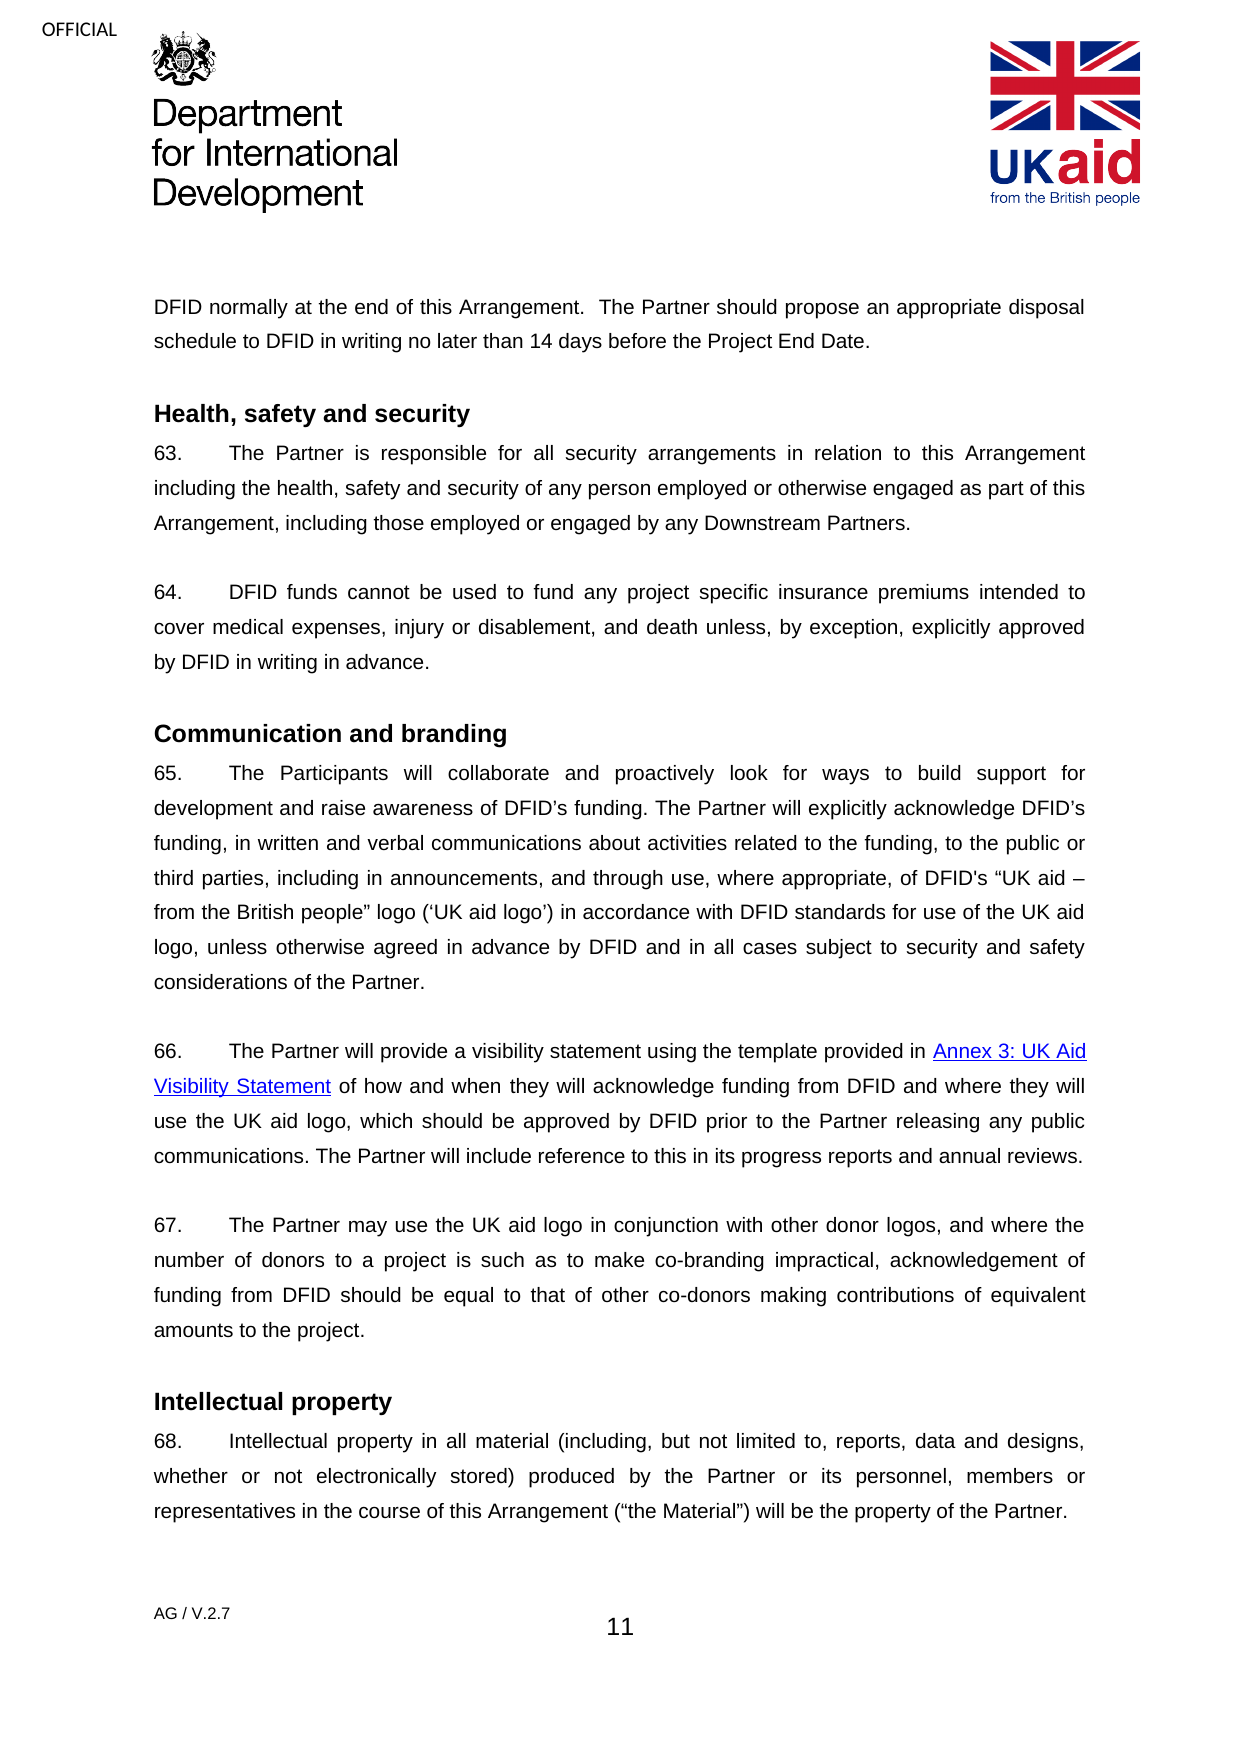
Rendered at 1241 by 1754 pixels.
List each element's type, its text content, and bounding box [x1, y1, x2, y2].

list The Partner will provide a visibility statement using the template provided in Annex 3: UK Aid Visibility Statement of how and when they will acknowledge funding from DFID and where they will use the UK aid logo, which should be approved by DFID prior to the Partner releasing any public communications. The Partner will include reference to this in its progress reports and annual reviews. [153, 1040, 1087, 1168]
list Intellectual property [153, 1388, 1087, 1416]
list DFID funds cannot be used to fund any project specific insurance premiums intended to cover medical expenses, injury or disablement, and death unless, by exception, explicitly approved by DFID in writing in advance. [153, 581, 1087, 673]
picture [146, 31, 397, 213]
list The Partner may use the UK aid logo in conjunction with other donor logos, and where the number of donors to a project is such as to make co-branding impractical, acknowledgement of funding from DFID should be equal to that of other co-donors making contributions of equivalent amounts to the project. [153, 1214, 1087, 1342]
list Communication and branding [153, 720, 1087, 748]
picture [963, 14, 1167, 230]
list The Partner is responsible for all security arrangements in relation to this Arrangement including the health, safety and security of any person employed or otherwise engaged as part of this Arrangement, including those employed or engaged by any Downstream Partners. [153, 442, 1087, 534]
list DFID normally at the end of this Arrangement. The Partner should propose an appropriate disposal schedule to DFID in writing no later than 14 days before the Project End Date. [153, 295, 1087, 353]
list Intellectual property in all material (including, but not limited to, reports, data and designs, whether or not electronically stored) produced by the Partner or its personnel, members or representatives in the course of this Arrangement (“the Material”) will be the property of the Partner. [153, 1430, 1087, 1523]
list The Participants will collaborate and proactively look for ways to build support for development and raise awareness of DFID’s funding. The Partner will explicitly acknowledge DFID’s funding, in written and verbal communications about activities related to the funding, to the public or third parties, including in announcements, and through use, where appropriate, of DFID's “UK aid – from the British people” logo (‘UK aid logo’) in accordance with DFID standards for use of the UK aid logo, unless otherwise agreed in advance by DFID and in all cases subject to security and safety considerations of the Partner. [153, 762, 1087, 994]
list Health, safety and security [153, 400, 1087, 428]
